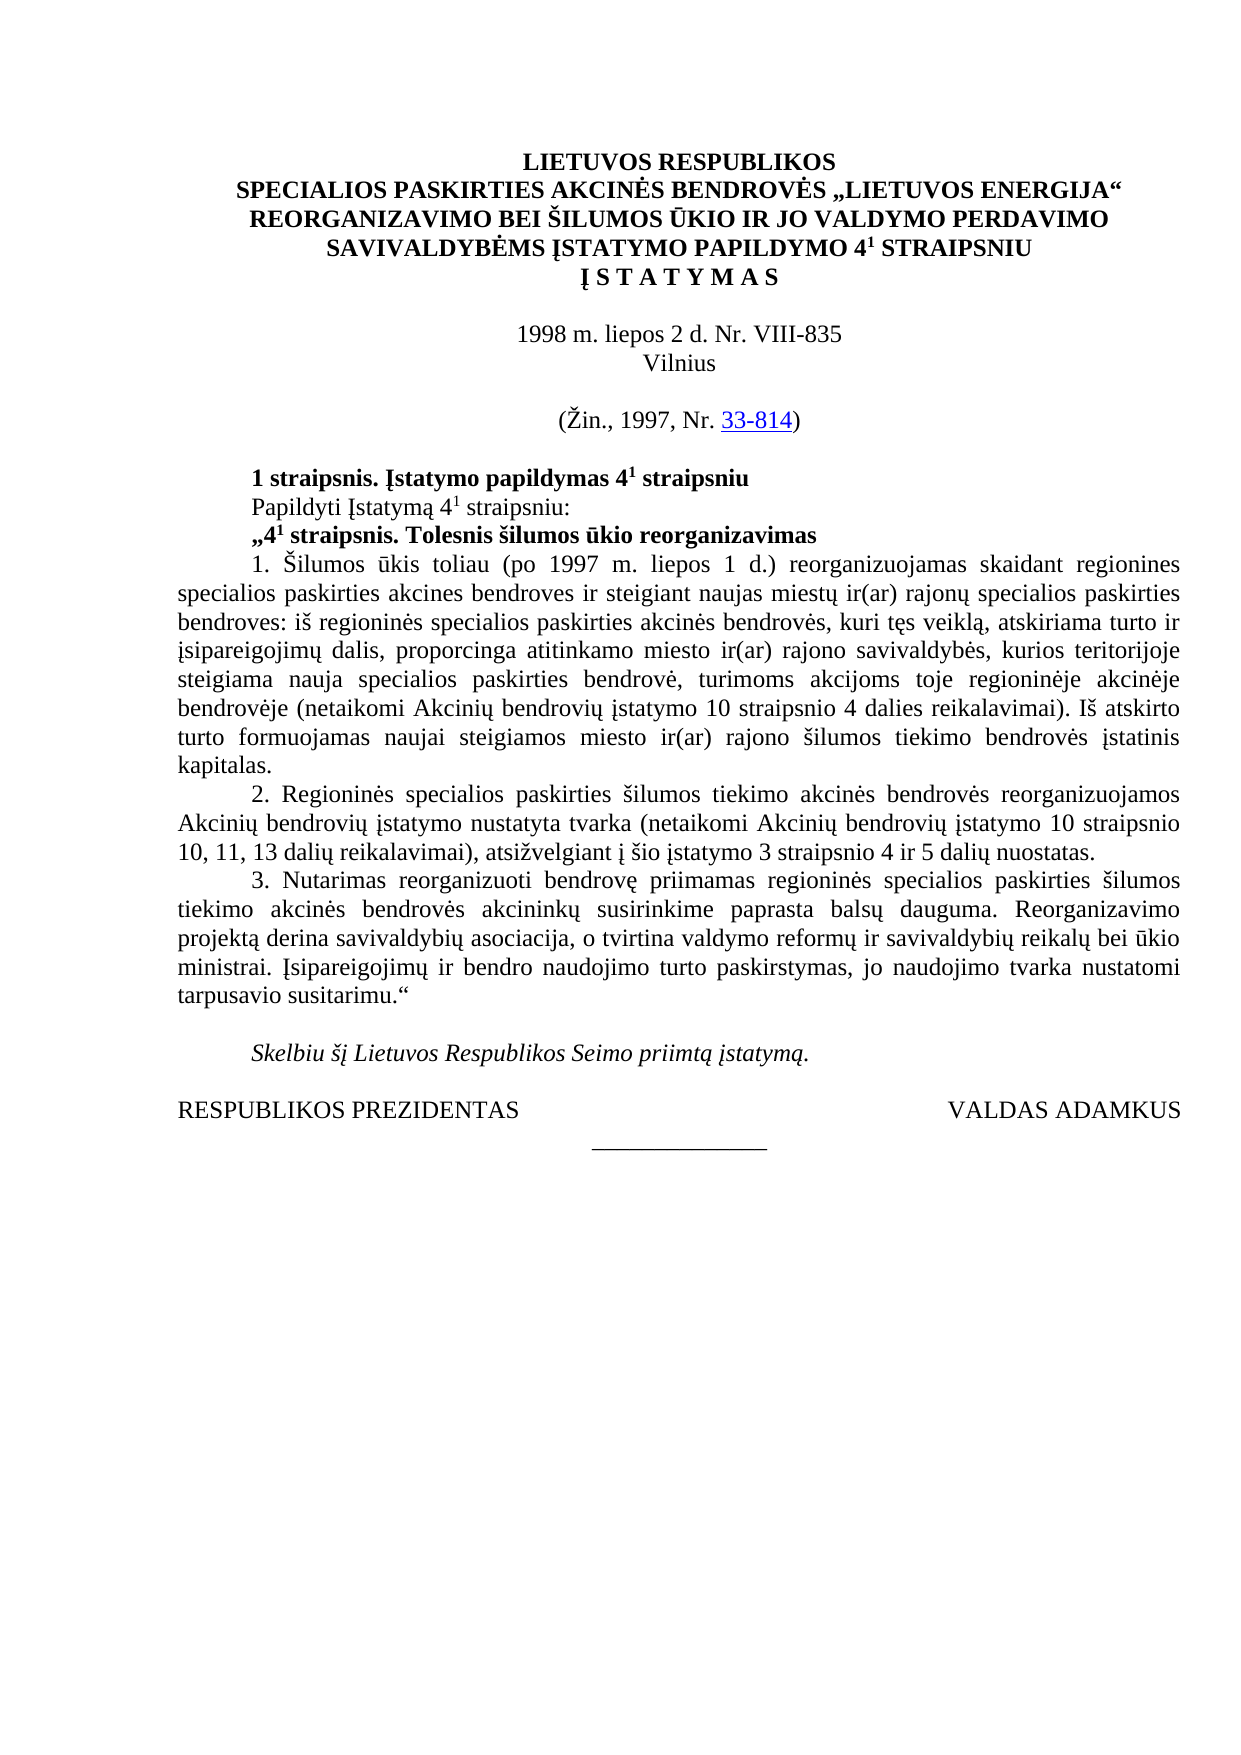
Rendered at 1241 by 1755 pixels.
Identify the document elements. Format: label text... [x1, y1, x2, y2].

text 1 straipsnis. Įstatymo papildymas 41 straipsniu [177, 463, 1181, 492]
text LIETUVOS RESPUBLIKOS [177, 147, 1181, 176]
text Papildyti Įstatymą 41 straipsniu: [177, 492, 1181, 521]
text 3. Nutarimas reorganizuoti bendrovę priimamas regioninės specialios paskirties šilumos tiekimo akcinės bendrovės akcininkų susirinkime paprasta balsų dauguma. Reorganizavimo projektą derina savivaldybių asociacija, o tvirtina valdymo reformų ir savivaldybių reikalų bei ūkio ministrai. Įsipareigojimų ir bendro naudojimo turto paskirstymas, jo naudojimo tvarka nustatomi tarpusavio susitarimu.“ [177, 866, 1181, 1009]
text Į S T A T Y M A S [177, 262, 1181, 291]
text RESPUBLIKOS PREZIDENTAS VALDAS ADAMKUS [177, 1096, 1181, 1124]
text Vilnius [177, 348, 1181, 377]
text SPECIALIOS PASKIRTIES AKCINĖS BENDROVĖS „LIETUVOS ENERGIJA“ REORGANIZAVIMO BEI ŠILUMOS ŪKIO IR JO VALDYMO PERDAVIMO SAVIVALDYBĖMS ĮSTATYMO PAPILDYMO 41 STRAIPSNIU [177, 176, 1181, 262]
text „41 straipsnis. Tolesnis šilumos ūkio reorganizavimas [177, 521, 1181, 549]
text (Žin., 1997, Nr. 33-814) [177, 406, 1181, 434]
text ______________ [177, 1124, 1181, 1153]
text 1998 m. liepos 2 d. Nr. VIII-835 [177, 319, 1181, 348]
text 2. Regioninės specialios paskirties šilumos tiekimo akcinės bendrovės reorganizuojamos Akcinių bendrovių įstatymo nustatyta tvarka (netaikomi Akcinių bendrovių įstatymo 10 straipsnio 10, 11, 13 dalių reikalavimai), atsižvelgiant į šio įstatymo 3 straipsnio 4 ir 5 dalių nuostatas. [177, 779, 1181, 866]
text 1. Šilumos ūkis toliau (po 1997 m. liepos 1 d.) reorganizuojamas skaidant regionines specialios paskirties akcines bendroves ir steigiant naujas miestų ir(ar) rajonų specialios paskirties bendroves: iš regioninės specialios paskirties akcinės bendrovės, kuri tęs veiklą, atskiriama turto ir įsipareigojimų dalis, proporcinga atitinkamo miesto ir(ar) rajono savivaldybės, kurios teritorijoje steigiama nauja specialios paskirties bendrovė, turimoms akcijoms toje regioninėje akcinėje bendrovėje (netaikomi Akcinių bendrovių įstatymo 10 straipsnio 4 dalies reikalavimai). Iš atskirto turto formuojamas naujai steigiamos miesto ir(ar) rajono šilumos tiekimo bendrovės įstatinis kapitalas. [177, 549, 1181, 779]
text Skelbiu šį Lietuvos Respublikos Seimo priimtą įstatymą. [177, 1038, 1181, 1067]
